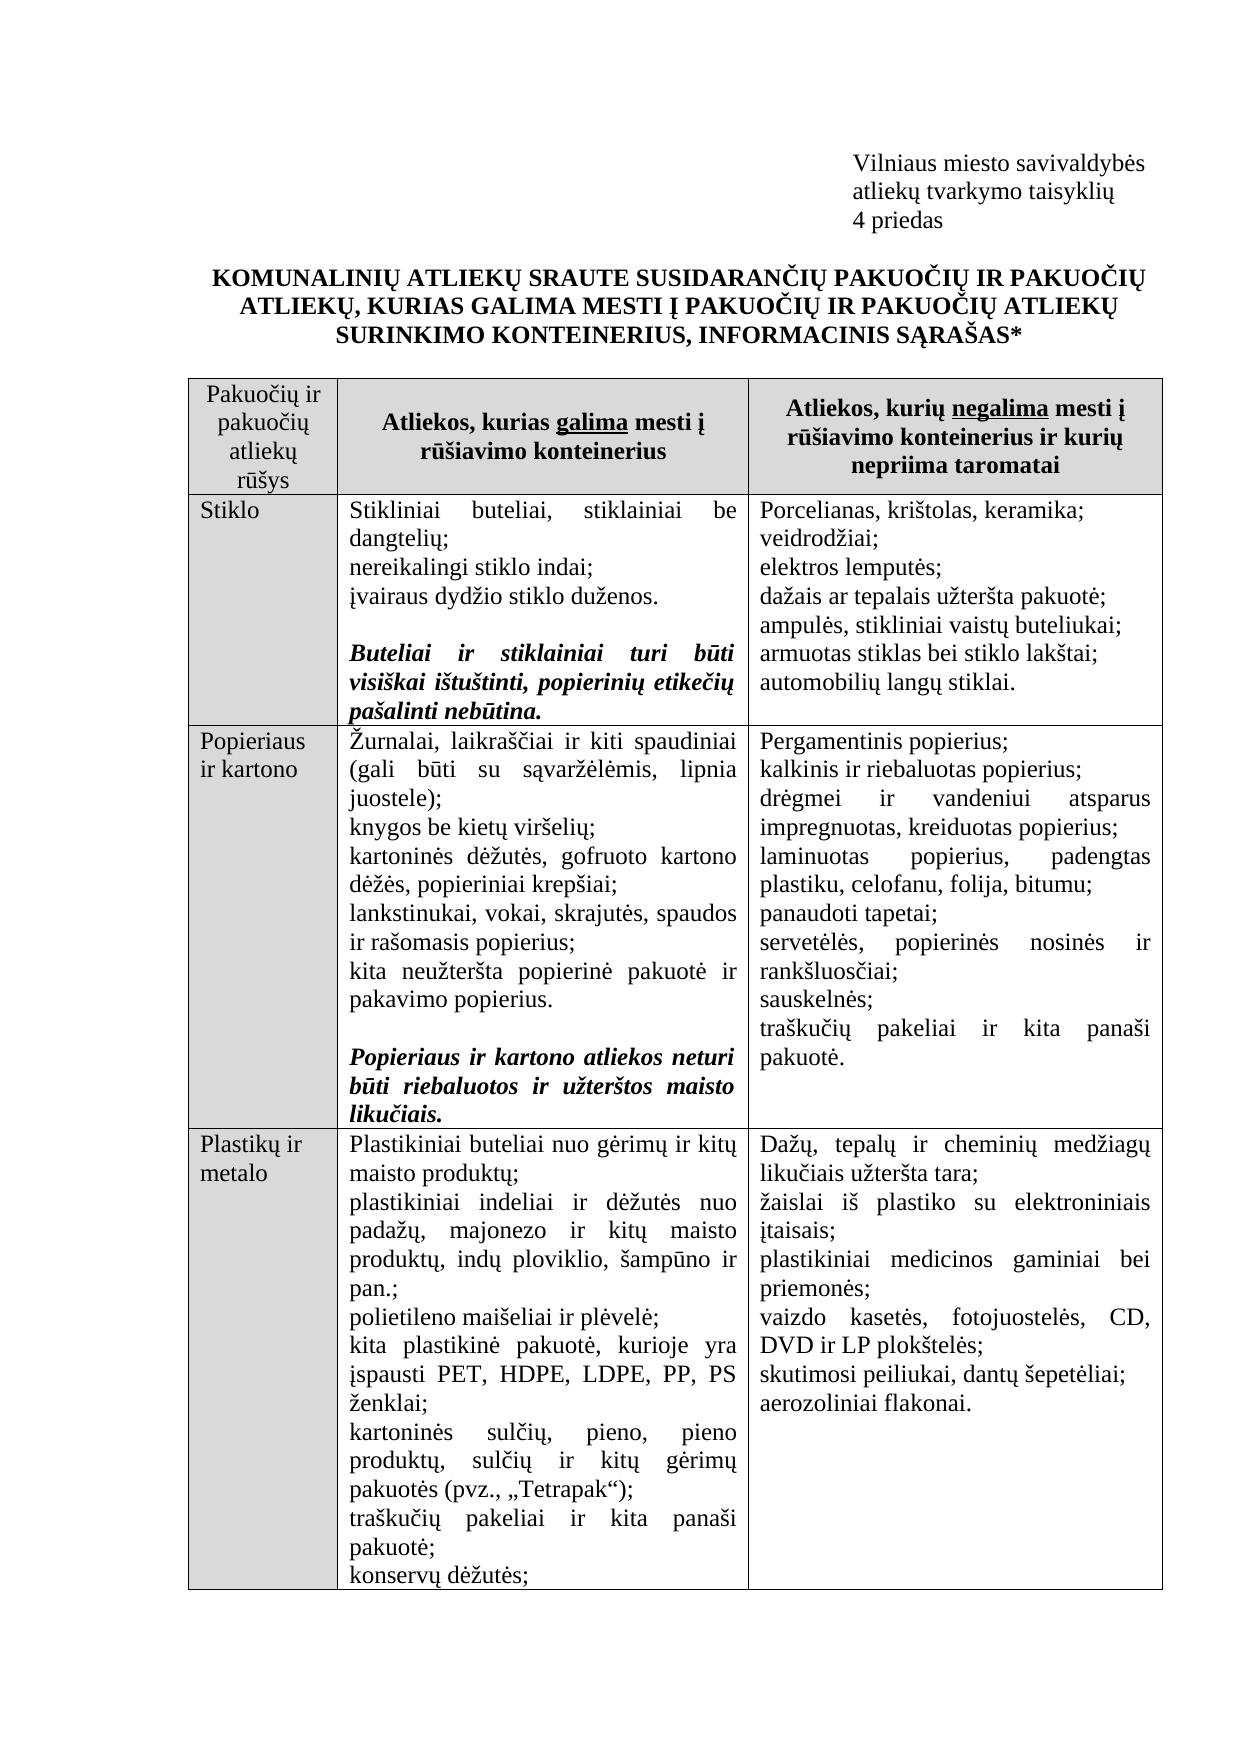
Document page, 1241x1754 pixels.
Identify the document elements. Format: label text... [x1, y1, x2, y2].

table_cell Plastikiniai buteliai nuo gėrimų ir kitų maisto produktų; plastikiniai indeliai ir dėžutės nuo padažų, majonezo ir kitų maisto produktų, indų ploviklio, šampūno ir pan.; polietileno maišeliai ir plėvelė; kita plastikinė pakuotė, kurioje yra įspausti PET, HDPE, LDPE, PP, PS ženklai; kartoninės sulčių, pieno, pieno produktų, sulčių ir kitų gėrimų pakuotės (pvz., „Tetrapak“); traškučių pakeliai ir kita panaši pakuotė; konservų dėžutės; [338, 1129, 748, 1589]
text Vilniaus miesto savivaldybės [852, 148, 1181, 176]
table_header Pakuočių ir pakuočių atliekų rūšys [189, 379, 337, 494]
table_cell Dažų, tepalų ir cheminių medžiagų likučiais užteršta tara; žaislai iš plastiko su elektroniniais įtaisais; plastikiniai medicinos gaminiai bei priemonės; vaizdo kasetės, fotojuostelės, CD, DVD ir LP plokštelės; skutimosi peiliukai, dantų šepetėliai; aerozoliniai flakonai. [749, 1129, 1162, 1589]
table_cell Pergamentinis popierius; kalkinis ir riebaluotas popierius; drėgmei ir vandeniui atsparus impregnuotas, kreiduotas popierius; laminuotas popierius, padengtas plastiku, celofanu, folija, bitumu; panaudoti tapetai; servetėlės, popierinės nosinės ir rankšluosčiai; sauskelnės; traškučių pakeliai ir kita panaši pakuotė. [749, 726, 1162, 1128]
table_cell Popieriaus ir kartono [189, 726, 337, 1128]
table_cell Stikliniai buteliai, stiklainiai be dangtelių; nereikalingi stiklo indai; įvairaus dydžio stiklo duženos. Buteliai ir stiklainiai turi būti visiškai ištuštinti, popierinių etikečių pašalinti nebūtina. [338, 495, 748, 725]
table_cell Stiklo [189, 495, 337, 725]
text KOMUNALINIŲ ATLIEKŲ SRAUTE SUSIDARANČIŲ PAKUOČIŲ IR PAKUOČIŲ ATLIEKŲ, KURIAS GALIMA MESTI Į PAKUOČIŲ IR PAKUOČIŲ ATLIEKŲ SURINKIMO KONTEINERIUS, INFORMACINIS SĄRAŠAS* [177, 263, 1181, 349]
table_cell Žurnalai, laikraščiai ir kiti spaudiniai (gali būti su sąvaržėlėmis, lipnia juostele); knygos be kietų viršelių; kartoninės dėžutės, gofruoto kartono dėžės, popieriniai krepšiai; lankstinukai, vokai, skrajutės, spaudos ir rašomasis popierius; kita neužteršta popierinė pakuotė ir pakavimo popierius. Popieriaus ir kartono atliekos neturi būti riebaluotos ir užterštos maisto likučiais. [338, 726, 748, 1128]
table_cell Porcelianas, krištolas, keramika; veidrodžiai; elektros lemputės; dažais ar tepalais užteršta pakuotė; ampulės, stikliniai vaistų buteliukai; armuotas stiklas bei stiklo lakštai; automobilių langų stiklai. [749, 495, 1162, 725]
table_cell Plastikų ir metalo [189, 1129, 337, 1589]
table_header Atliekos, kurias galima mesti į rūšiavimo konteinerius [338, 379, 748, 494]
text atliekų tvarkymo taisyklių [852, 176, 1181, 205]
table_header Atliekos, kurių negalima mesti į rūšiavimo konteinerius ir kurių nepriima taromatai [749, 379, 1162, 494]
text 4 priedas [852, 205, 1181, 234]
